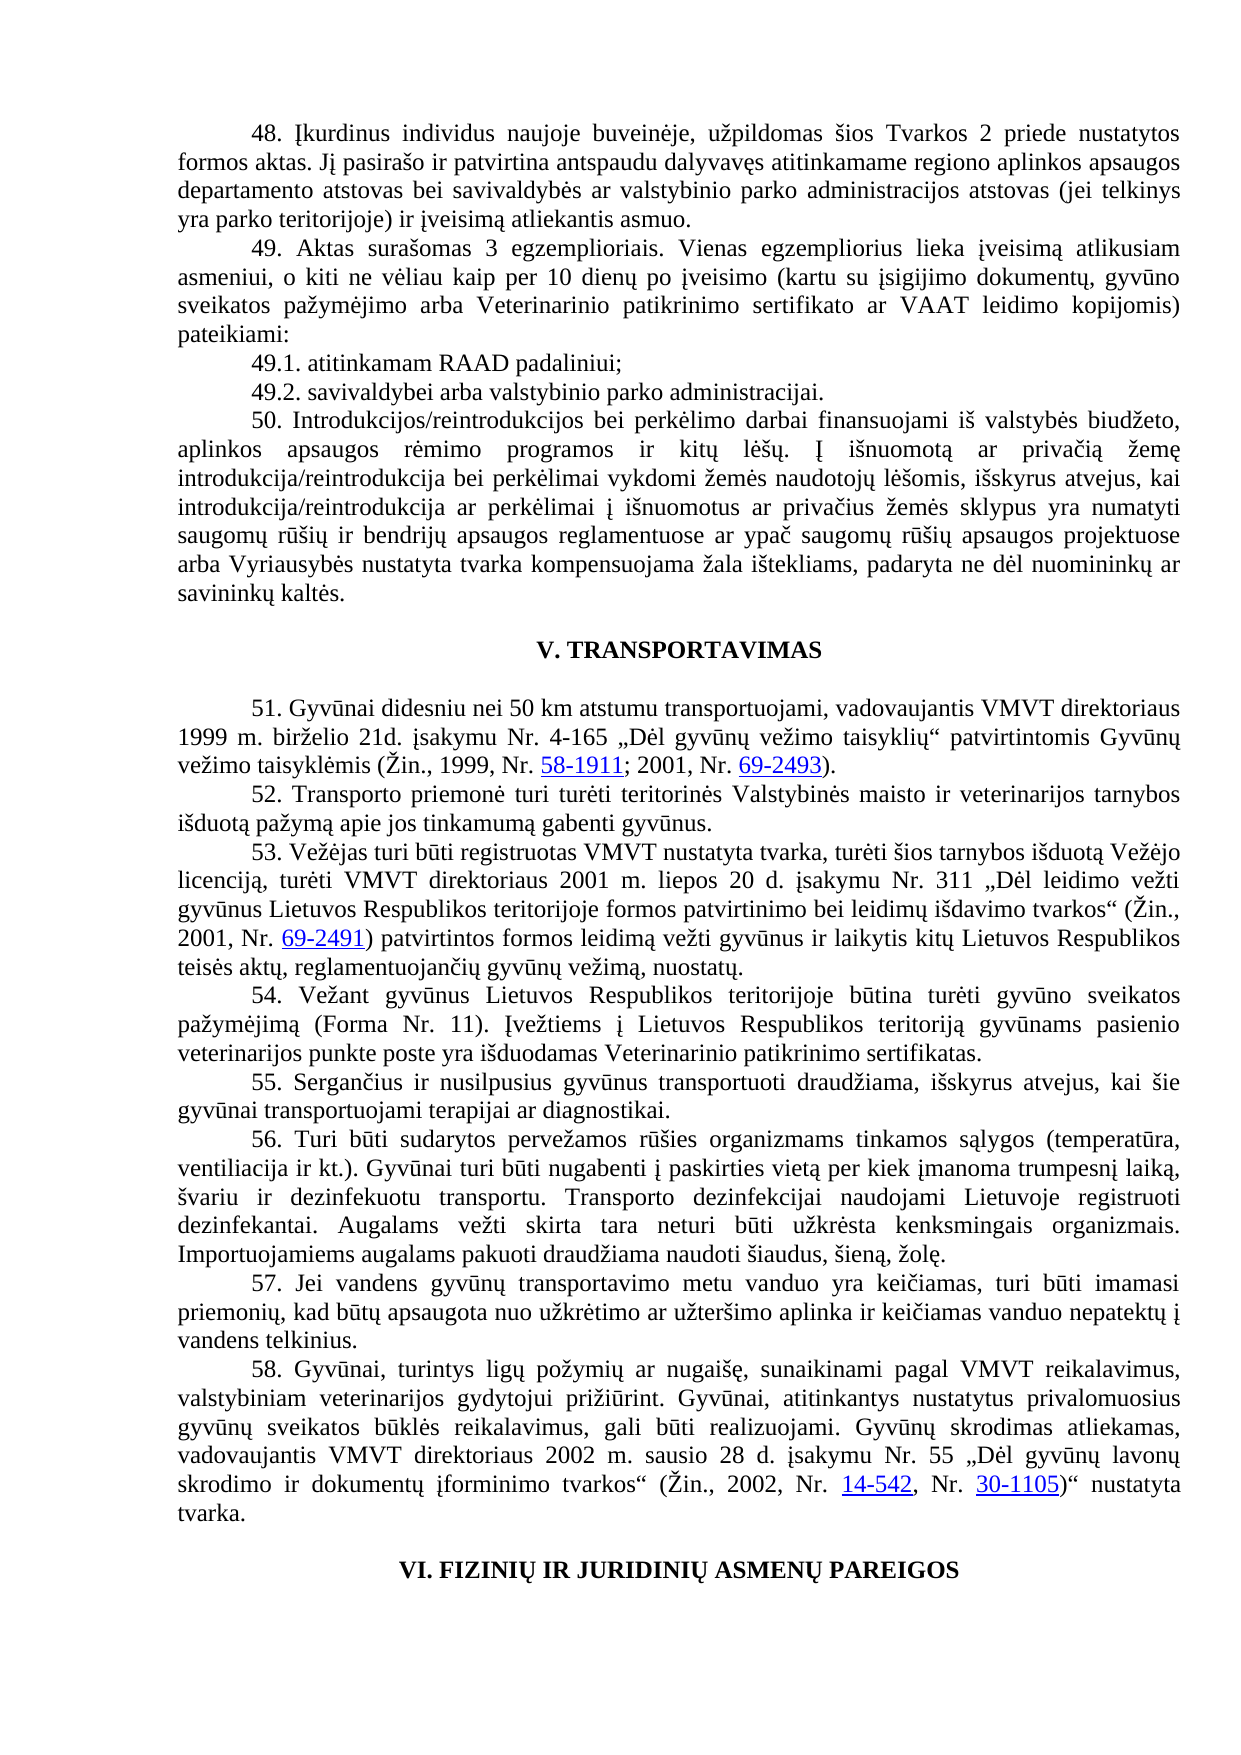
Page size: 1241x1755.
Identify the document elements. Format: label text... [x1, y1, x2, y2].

text 58. Gyvūnai, turintys ligų požymių ar nugaišę, sunaikinami pagal VMVT reikalavimus, valstybiniam veterinarijos gydytojui prižiūrint. Gyvūnai, atitinkantys nustatytus privalomuosius gyvūnų sveikatos būklės reikalavimus, gali būti realizuojami. Gyvūnų skrodimas atliekamas, vadovaujantis VMVT direktoriaus 2002 m. sausio 28 d. įsakymu Nr. 55 „Dėl gyvūnų lavonų skrodimo ir dokumentų įforminimo tvarkos“ (Žin., 2002, Nr. 14-542, Nr. 30-1105)“ nustatyta tvarka. [177, 1354, 1181, 1527]
text 56. Turi būti sudarytos pervežamos rūšies organizmams tinkamos sąlygos (temperatūra, ventiliacija ir kt.). Gyvūnai turi būti nugabenti į paskirties vietą per kiek įmanoma trumpesnį laiką, švariu ir dezinfekuotu transportu. Transporto dezinfekcijai naudojami Lietuvoje registruoti dezinfekantai. Augalams vežti skirta tara neturi būti užkrėsta kenksmingais organizmais. Importuojamiems augalams pakuoti draudžiama naudoti šiaudus, šieną, žolę. [177, 1124, 1181, 1268]
text 57. Jei vandens gyvūnų transportavimo metu vanduo yra keičiamas, turi būti imamasi priemonių, kad būtų apsaugota nuo užkrėtimo ar užteršimo aplinka ir keičiamas vanduo nepatektų į vandens telkinius. [177, 1268, 1181, 1354]
text 54. Vežant gyvūnus Lietuvos Respublikos teritorijoje būtina turėti gyvūno sveikatos pažymėjimą (Forma Nr. 11). Įvežtiems į Lietuvos Respublikos teritoriją gyvūnams pasienio veterinarijos punkte poste yra išduodamas Veterinarinio patikrinimo sertifikatas. [177, 981, 1181, 1067]
text 49.1. atitinkamam RAAD padaliniui; [177, 348, 1181, 377]
text 50. Introdukcijos/reintrodukcijos bei perkėlimo darbai finansuojami iš valstybės biudžeto, aplinkos apsaugos rėmimo programos ir kitų lėšų. Į išnuomotą ar privačią žemę introdukcija/reintrodukcija bei perkėlimai vykdomi žemės naudotojų lėšomis, išskyrus atvejus, kai introdukcija/reintrodukcija ar perkėlimai į išnuomotus ar privačius žemės sklypus yra numatyti saugomų rūšių ir bendrijų apsaugos reglamentuose ar ypač saugomų rūšių apsaugos projektuose arba Vyriausybės nustatyta tvarka kompensuojama žala ištekliams, padaryta ne dėl nuomininkų ar savininkų kaltės. [177, 406, 1181, 607]
text 49. Aktas surašomas 3 egzemplioriais. Vienas egzempliorius lieka įveisimą atlikusiam asmeniui, o kiti ne vėliau kaip per 10 dienų po įveisimo (kartu su įsigijimo dokumentų, gyvūno sveikatos pažymėjimo arba Veterinarinio patikrinimo sertifikato ar VAAT leidimo kopijomis) pateikiami: [177, 233, 1181, 348]
text 51. Gyvūnai didesniu nei 50 km atstumu transportuojami, vadovaujantis VMVT direktoriaus 1999 m. birželio 21d. įsakymu Nr. 4-165 „Dėl gyvūnų vežimo taisyklių“ patvirtintomis Gyvūnų vežimo taisyklėmis (Žin., 1999, Nr. 58-1911; 2001, Nr. 69-2493). [177, 693, 1181, 779]
text V. Transportavimas [177, 636, 1181, 664]
text VI. Fizinių ir juridinių asmenų pareigos [177, 1556, 1181, 1584]
text 52. Transporto priemonė turi turėti teritorinės Valstybinės maisto ir veterinarijos tarnybos išduotą pažymą apie jos tinkamumą gabenti gyvūnus. [177, 779, 1181, 837]
text 53. Vežėjas turi būti registruotas VMVT nustatyta tvarka, turėti šios tarnybos išduotą Vežėjo licenciją, turėti VMVT direktoriaus 2001 m. liepos 20 d. įsakymu Nr. 311 „Dėl leidimo vežti gyvūnus Lietuvos Respublikos teritorijoje formos patvirtinimo bei leidimų išdavimo tvarkos“ (Žin., 2001, Nr. 69-2491) patvirtintos formos leidimą vežti gyvūnus ir laikytis kitų Lietuvos Respublikos teisės aktų, reglamentuojančių gyvūnų vežimą, nuostatų. [177, 837, 1181, 981]
text 48. Įkurdinus individus naujoje buveinėje, užpildomas šios Tvarkos 2 priede nustatytos formos aktas. Jį pasirašo ir patvirtina antspaudu dalyvavęs atitinkamame regiono aplinkos apsaugos departamento atstovas bei savivaldybės ar valstybinio parko administracijos atstovas (jei telkinys yra parko teritorijoje) ir įveisimą atliekantis asmuo. [177, 118, 1181, 233]
text 55. Sergančius ir nusilpusius gyvūnus transportuoti draudžiama, išskyrus atvejus, kai šie gyvūnai transportuojami terapijai ar diagnostikai. [177, 1067, 1181, 1124]
text 49.2. savivaldybei arba valstybinio parko administracijai. [177, 377, 1181, 406]
